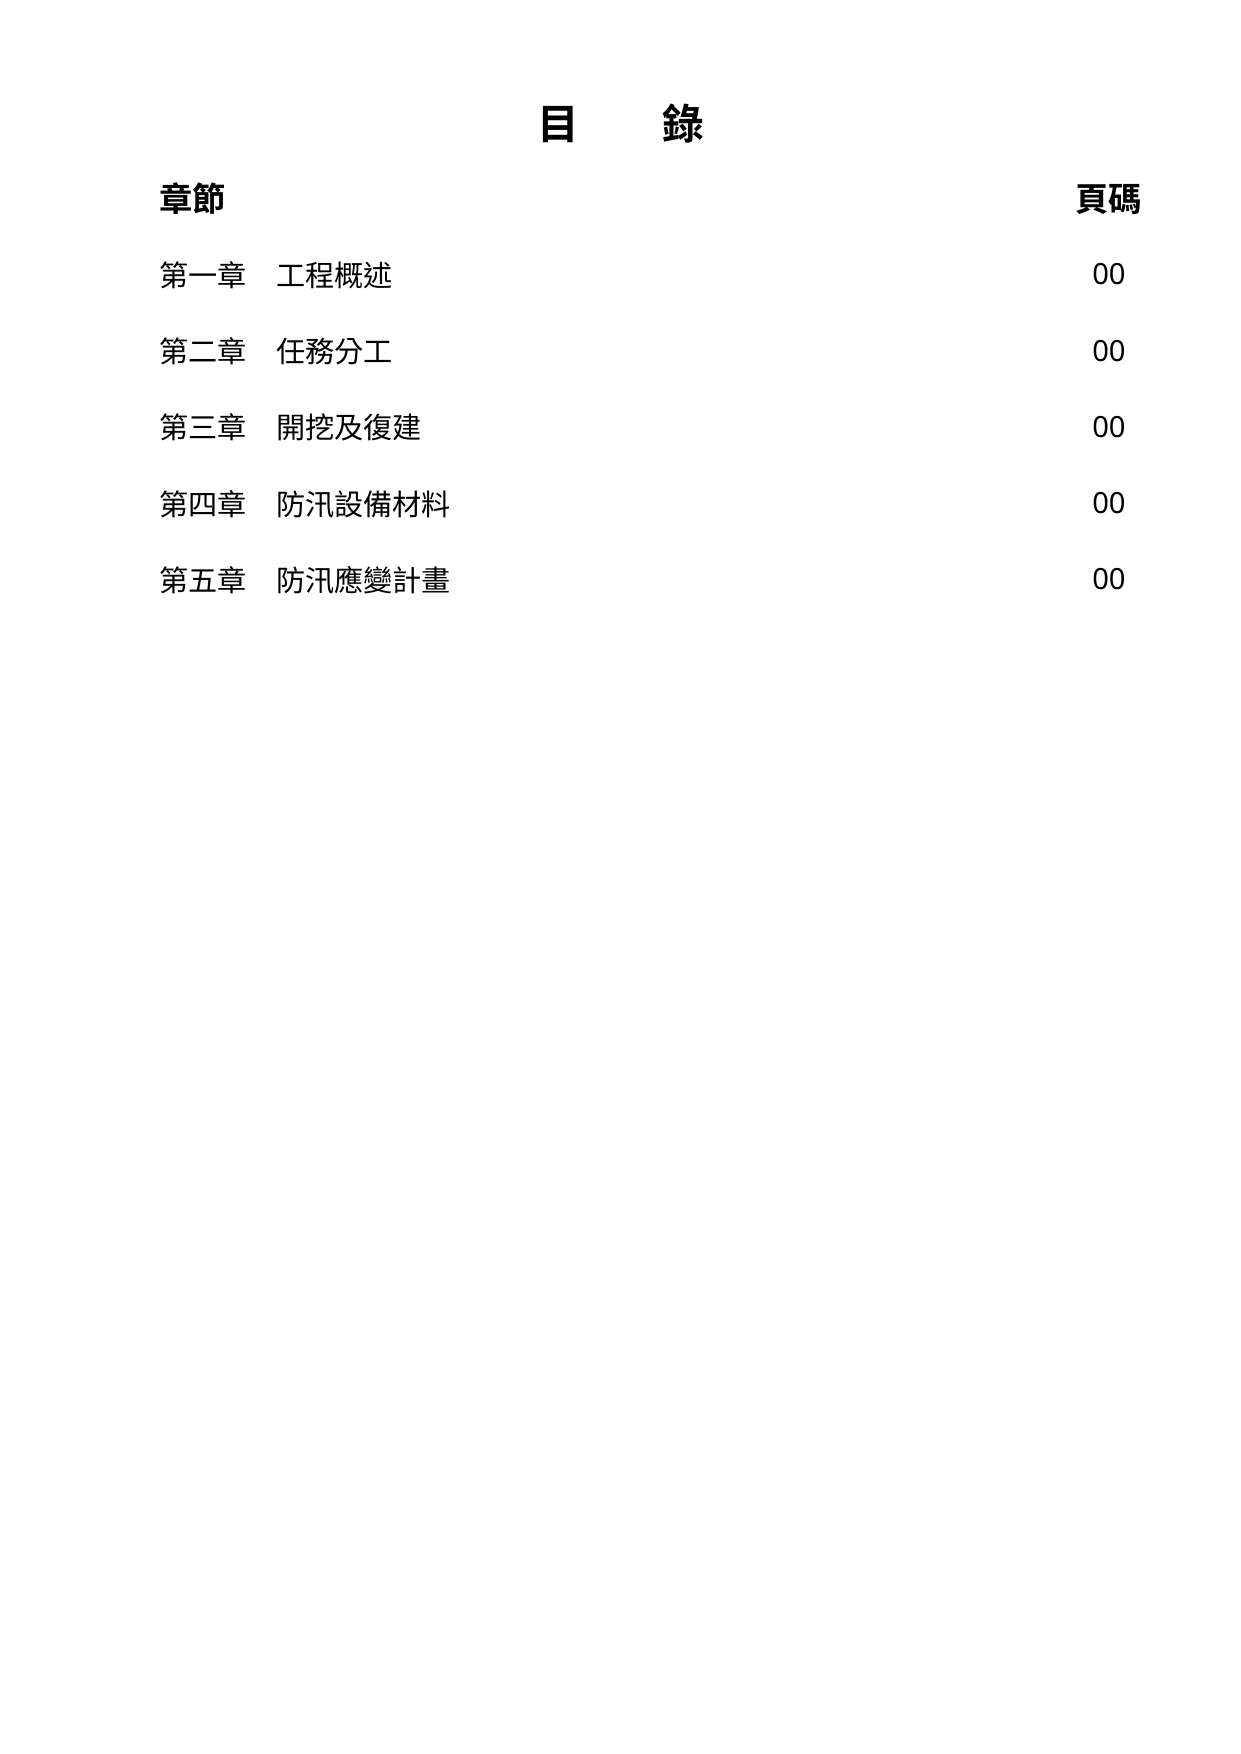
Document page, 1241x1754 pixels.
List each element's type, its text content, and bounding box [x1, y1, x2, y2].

table_cell 00 [1045, 305, 1170, 381]
table_cell [535, 229, 1045, 305]
table_cell 第三章 開挖及復建 [144, 381, 535, 458]
table_cell 00 [1045, 534, 1170, 610]
table_cell [535, 305, 1045, 381]
table_cell 第四章 防汛設備材料 [144, 458, 535, 534]
table_header 頁碼 [1045, 153, 1170, 229]
text 目 錄 [75, 76, 1165, 153]
table_cell 00 [1045, 458, 1170, 534]
table_cell 第五章 防汛應變計畫 [144, 534, 535, 610]
table_cell [535, 534, 1045, 610]
table_header 章節 [144, 153, 535, 229]
table_cell [535, 458, 1045, 534]
table_cell [535, 381, 1045, 458]
table_cell 00 [1045, 229, 1170, 305]
table_header [535, 153, 1045, 229]
table_cell 第一章 工程概述 [144, 229, 535, 305]
table_cell 第二章 任務分工 [144, 305, 535, 381]
table_cell 00 [1045, 381, 1170, 458]
